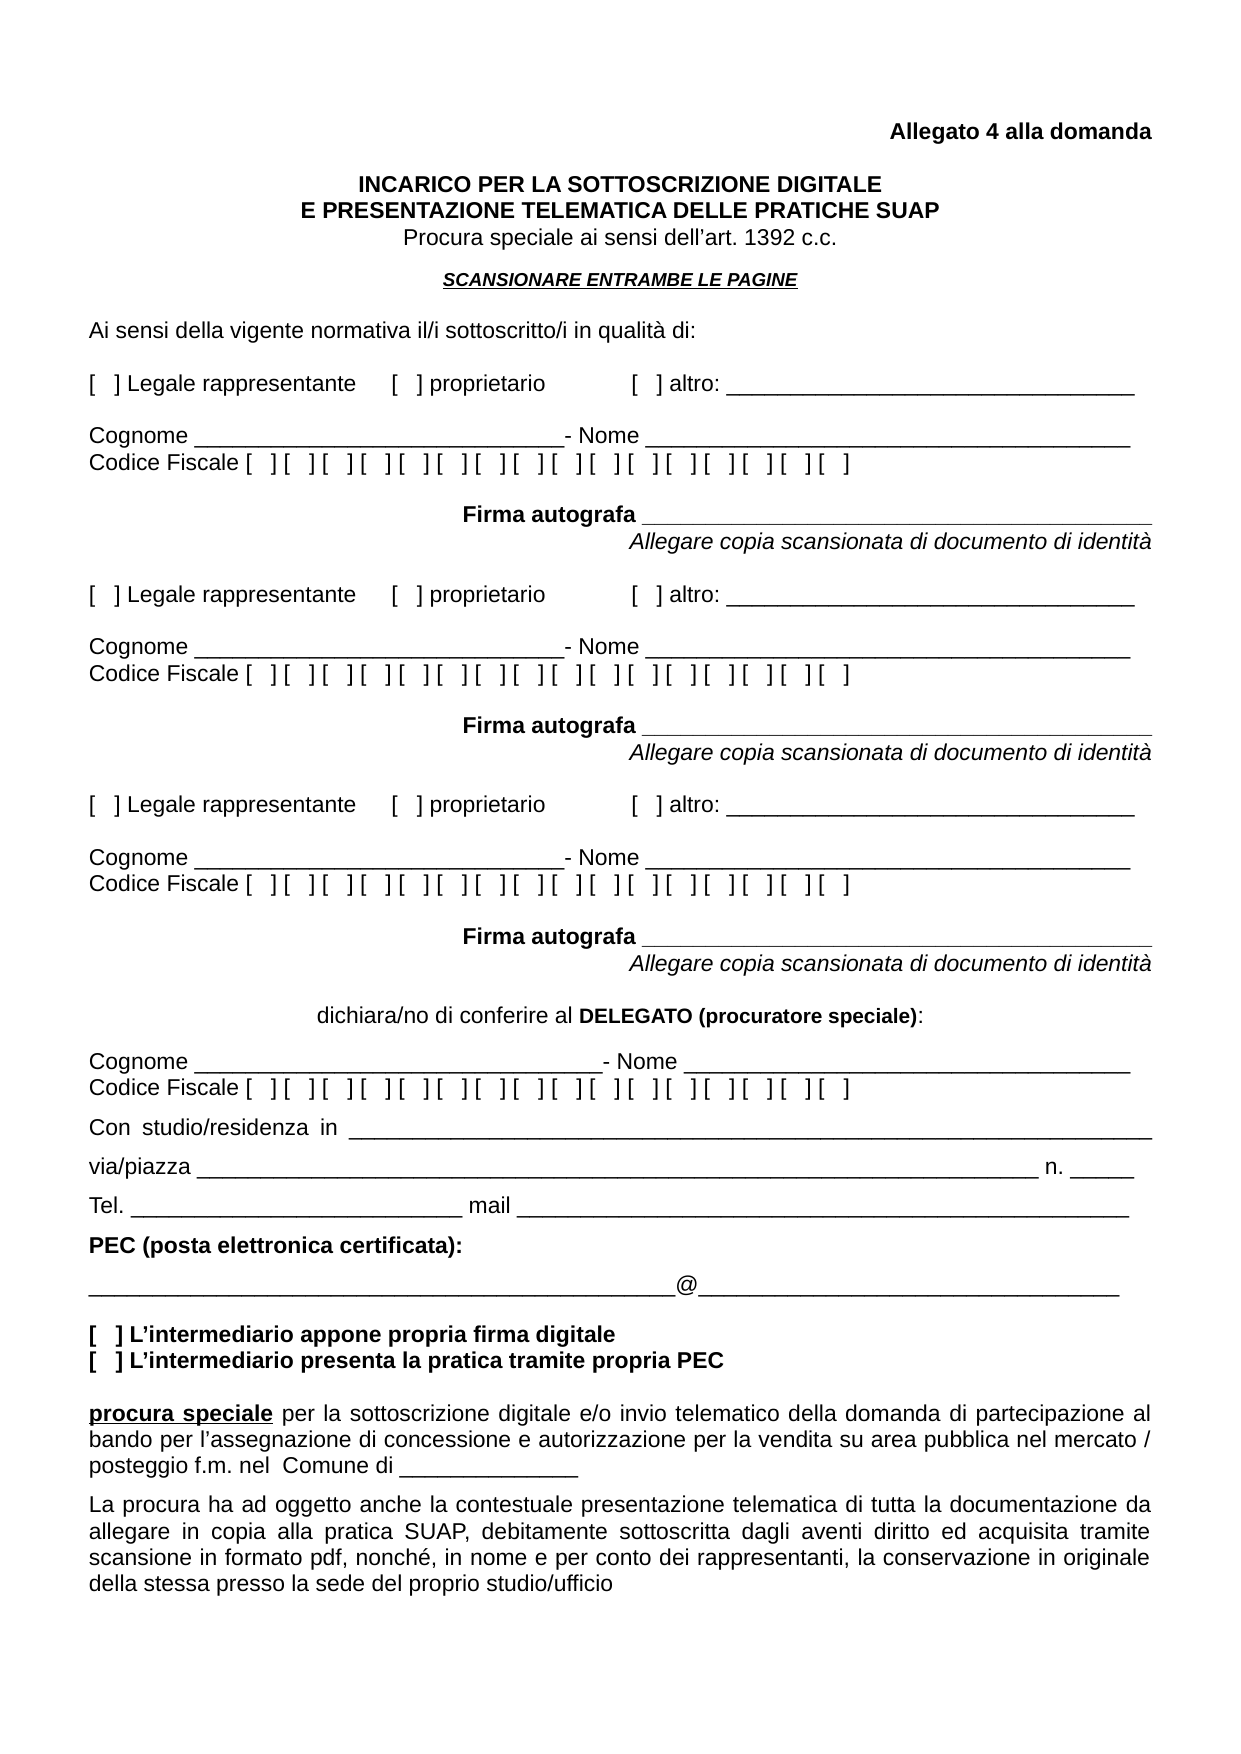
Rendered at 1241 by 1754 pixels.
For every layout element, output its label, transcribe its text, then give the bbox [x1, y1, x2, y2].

text Codice Fiscale [ ] [ ] [ ] [ ] [ ] [ ] [ ] [ ] [ ] [ ] [ ] [ ] [ ] [ ] [ ] [ ] [89, 659, 1152, 686]
text [ ] Legale rappresentante [ ] proprietario [ ] altro: ________________________________ [89, 791, 1152, 818]
text La procura ha ad oggetto anche la contestuale presentazione telematica di tutta la documentazione da allegare in copia alla pratica SUAP, debitamente sottoscritta dagli aventi diritto ed acquisita tramite scansione in formato pdf, nonché, in nome e per conto dei rappresentanti, la conservazione in originale della stessa presso la sede del proprio studio/ufficio [89, 1491, 1152, 1597]
text procura speciale per la sottoscrizione digitale e/o invio telematico della domanda di partecipazione al bando per l’assegnazione di concessione e autorizzazione per la vendita su area pubblica nel mercato / posteggio f.m. nel Comune di ______________ [89, 1400, 1152, 1479]
text Tel. __________________________ mail ________________________________________________ [89, 1192, 1152, 1219]
text Codice Fiscale [ ] [ ] [ ] [ ] [ ] [ ] [ ] [ ] [ ] [ ] [ ] [ ] [ ] [ ] [ ] [ ] [89, 1074, 1152, 1100]
text [ ] Legale rappresentante [ ] proprietario [ ] altro: ________________________________ [89, 370, 1152, 396]
subtitle Firma autografa ________________________________________ [89, 923, 1152, 949]
subtitle Allegare copia scansionata di documento di identità [89, 739, 1152, 765]
text SCANSIONARE ENTRAMBE LE PAGINE [89, 269, 1152, 291]
text dichiara/no di conferire al DELEGATO (procuratore speciale): [89, 1002, 1152, 1028]
text Cognome _____________________________- Nome ______________________________________ [89, 422, 1152, 449]
text INCARICO PER LA SOTTOSCRIZIONE DIGITALE [89, 171, 1152, 197]
text [ ] Legale rappresentante [ ] proprietario [ ] altro: ________________________________ [89, 581, 1152, 607]
text Allegare copia scansionata di documento di identità [89, 949, 1152, 976]
text PEC (posta elettronica certificata): [89, 1232, 1152, 1258]
text Cognome _____________________________- Nome ______________________________________ [89, 633, 1152, 659]
text Con studio/residenza in _______________________________________________________________ via/piazza __________________________________________________________________ n. _____ [89, 1113, 1152, 1179]
text ______________________________________________@_________________________________ [89, 1271, 1152, 1298]
text Allegato 4 alla domanda [89, 118, 1152, 144]
subtitle Firma autografa ________________________________________ [89, 712, 1152, 739]
text E PRESENTAZIONE TELEMATICA DELLE PRATICHE SUAP [89, 197, 1152, 223]
text Codice Fiscale [ ] [ ] [ ] [ ] [ ] [ ] [ ] [ ] [ ] [ ] [ ] [ ] [ ] [ ] [ ] [ ] [89, 449, 1152, 475]
subtitle Allegare copia scansionata di documento di identità [89, 528, 1152, 554]
text [ ] L’intermediario appone propria firma digitale [89, 1321, 1152, 1347]
subtitle Firma autografa ________________________________________ [89, 501, 1152, 528]
text [ ] L’intermediario presenta la pratica tramite propria PEC [89, 1347, 1152, 1373]
text Cognome _____________________________- Nome ______________________________________ [89, 844, 1152, 870]
text Procura speciale ai sensi dell’art. 1392 c.c. [89, 223, 1152, 250]
text Codice Fiscale [ ] [ ] [ ] [ ] [ ] [ ] [ ] [ ] [ ] [ ] [ ] [ ] [ ] [ ] [ ] [ ] [89, 870, 1152, 897]
subtitle Cognome ________________________________- Nome ___________________________________ [89, 1048, 1152, 1074]
text Ai sensi della vigente normativa il/i sottoscritto/i in qualità di: [89, 317, 1152, 343]
